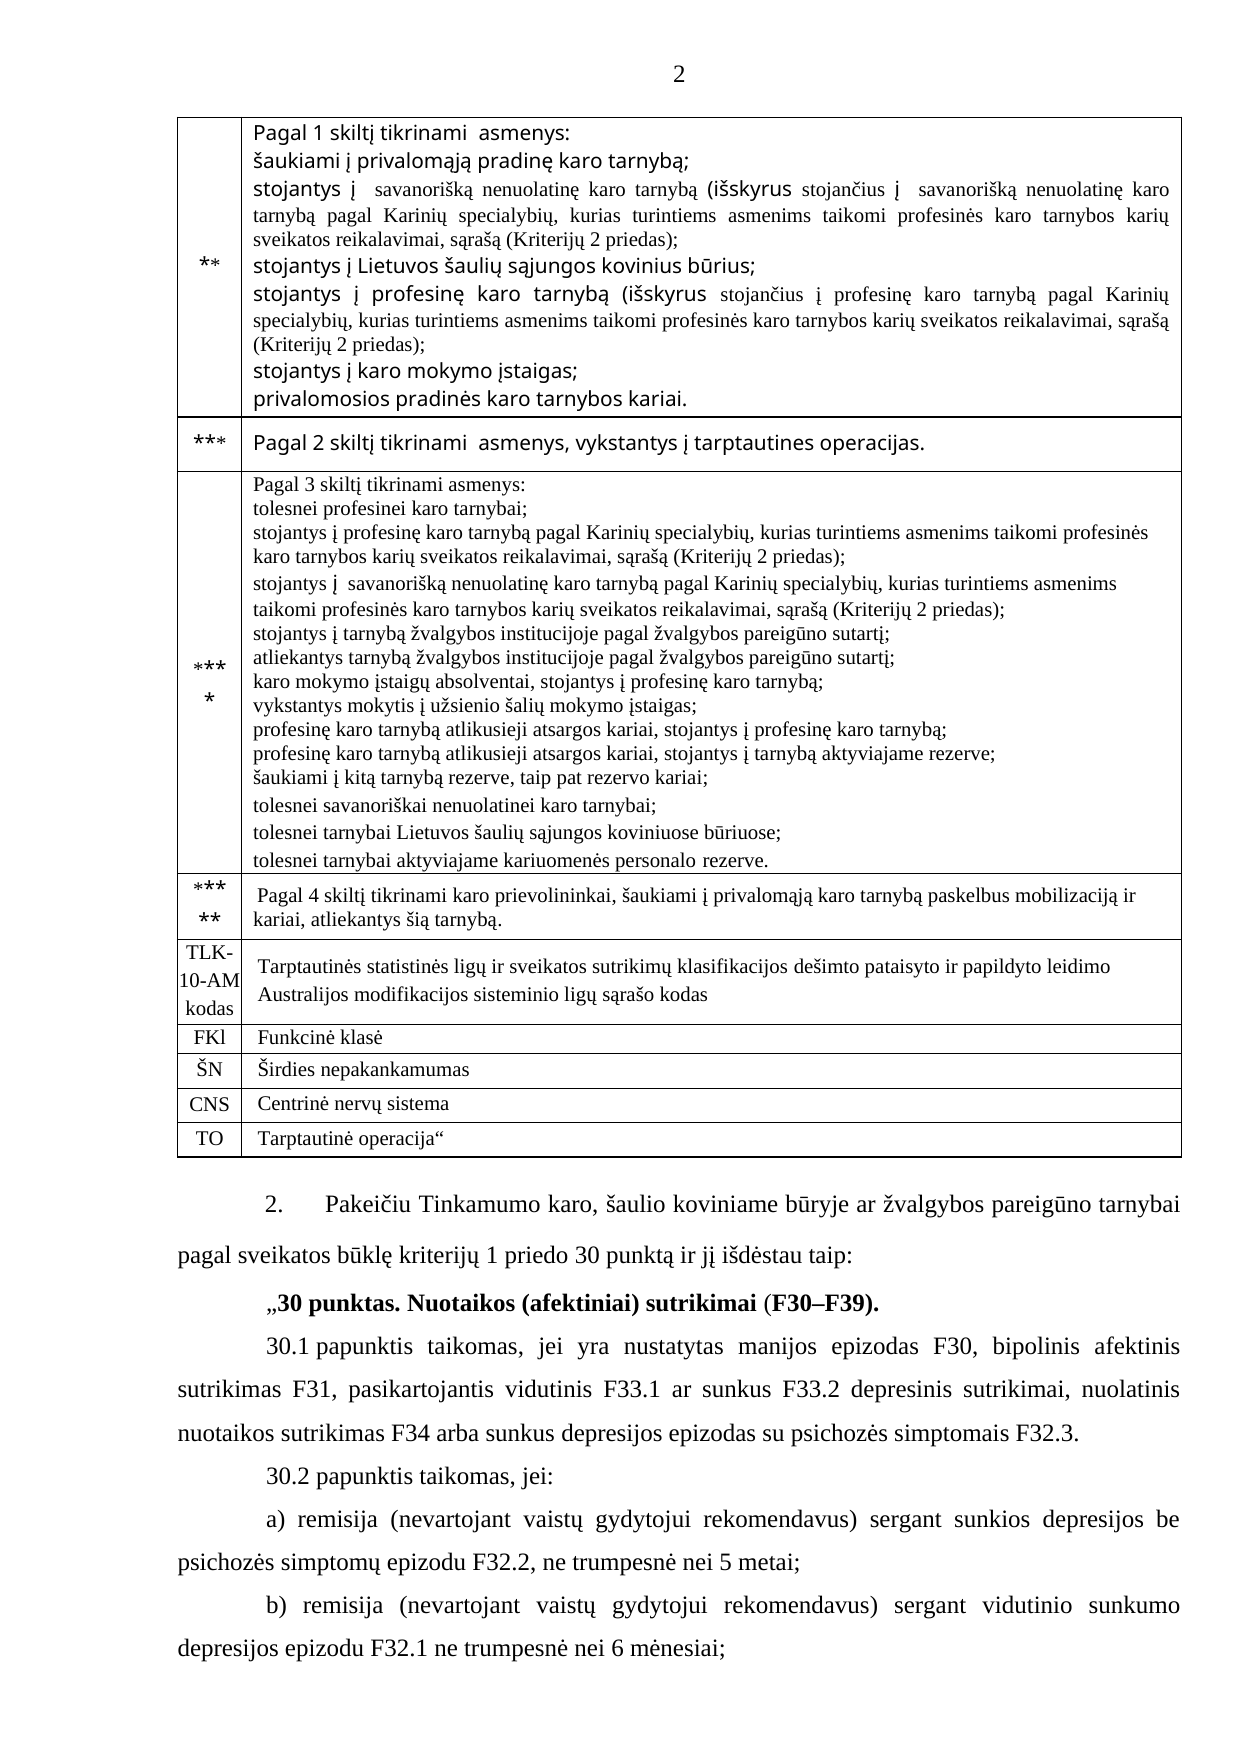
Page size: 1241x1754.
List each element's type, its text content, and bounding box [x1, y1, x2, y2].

table_cell ** [178, 118, 241, 416]
text „30 punktas. Nuotaikos (afektiniai) sutrikimai (F30–F39). [177, 1288, 1181, 1317]
table_cell TO [178, 1123, 241, 1156]
table_cell ***** [178, 874, 241, 939]
text 2. Pakeičiu Tinkamumo karo, šaulio koviniame būryje ar žvalgybos pareigūno tarnybai pagal sveikatos būklę kriterijų 1 priedo 30 punktą ir jį išdėstau taip: [177, 1186, 1181, 1271]
table_cell FKl [178, 1025, 241, 1053]
table_cell Pagal 4 skiltį tikrinami karo prievolininkai, šaukiami į privalomąją karo tarnybą paskelbus mobilizaciją ir kariai, atliekantys šią tarnybą. [242, 874, 1181, 939]
text a) remisija (nevartojant vaistų gydytojui rekomendavus) sergant sunkios depresijos be psichozės simptomų epizodu F32.2, ne trumpesnė nei 5 metai; [177, 1504, 1181, 1576]
table_cell **** [178, 472, 241, 873]
text b) remisija (nevartojant vaistų gydytojui rekomendavus) sergant vidutinio sunkumo depresijos epizodu F32.1 ne trumpesnė nei 6 mėnesiai; [177, 1590, 1181, 1662]
table_cell Širdies nepakankamumas [242, 1054, 1181, 1088]
table_cell TLK-10-AM kodas [178, 940, 241, 1024]
table_cell *** [178, 418, 241, 471]
table_cell Tarptautinės statistinės ligų ir sveikatos sutrikimų klasifikacijos dešimto pataisyto ir papildyto leidimo Australijos modifikacijos sisteminio ligų sąrašo kodas [242, 940, 1181, 1024]
text 30.2 papunktis taikomas, jei: [177, 1461, 1181, 1489]
table_cell ŠN [178, 1054, 241, 1088]
table_cell Tarptautinė operacija“ [242, 1123, 1181, 1156]
table_cell CNS [178, 1089, 241, 1122]
table_cell Pagal 1 skiltį tikrinami asmenys: šaukiami į privalomąją pradinę karo tarnybą; stojantys į savanorišką nenuolatinę karo tarnybą (išskyrus stojančius į savanorišką nenuolatinę karo tarnybą pagal Karinių specialybių, kurias turintiems asmenims taikomi profesinės karo tarnybos karių sveikatos reikalavimai, sąrašą (Kriterijų 2 priedas); stojantys į Lietuvos šaulių sąjungos kovinius būrius; stojantys į profesinę karo tarnybą (išskyrus stojančius į profesinę karo tarnybą pagal Karinių specialybių, kurias turintiems asmenims taikomi profesinės karo tarnybos karių sveikatos reikalavimai, sąrašą (Kriterijų 2 priedas); stojantys į karo mokymo įstaigas; privalomosios pradinės karo tarnybos kariai. [242, 118, 1181, 416]
text 30.1 papunktis taikomas, jei yra nustatytas manijos epizodas F30, bipolinis afektinis sutrikimas F31, pasikartojantis vidutinis F33.1 ar sunkus F33.2 depresinis sutrikimai, nuolatinis nuotaikos sutrikimas F34 arba sunkus depresijos epizodas su psichozės simptomais F32.3. [177, 1331, 1181, 1446]
table_cell Funkcinė klasė [242, 1025, 1181, 1053]
table_cell Pagal 3 skiltį tikrinami asmenys: tolesnei profesinei karo tarnybai; stojantys į profesinę karo tarnybą pagal Karinių specialybių, kurias turintiems asmenims taikomi profesinės karo tarnybos karių sveikatos reikalavimai, sąrašą (Kriterijų 2 priedas); stojantys į savanorišką nenuolatinę karo tarnybą pagal Karinių specialybių, kurias turintiems asmenims taikomi profesinės karo tarnybos karių sveikatos reikalavimai, sąrašą (Kriterijų 2 priedas); stojantys į tarnybą žvalgybos institucijoje pagal žvalgybos pareigūno sutartį; atliekantys tarnybą žvalgybos institucijoje pagal žvalgybos pareigūno sutartį; karo mokymo įstaigų absolventai, stojantys į profesinę karo tarnybą; vykstantys mokytis į užsienio šalių mokymo įstaigas; profesinę karo tarnybą atlikusieji atsargos kariai, stojantys į profesinę karo tarnybą; profesinę karo tarnybą atlikusieji atsargos kariai, stojantys į tarnybą aktyviajame rezerve; šaukiami į kitą tarnybą rezerve, taip pat rezervo kariai; tolesnei savanoriškai nenuolatinei karo tarnybai; tolesnei tarnybai Lietuvos šaulių sąjungos koviniuose būriuose; tolesnei tarnybai aktyviajame kariuomenės personalo rezerve. [242, 472, 1181, 873]
table_cell Pagal 2 skiltį tikrinami asmenys, vykstantys į tarptautines operacijas. [242, 418, 1181, 471]
table_cell Centrinė nervų sistema [242, 1089, 1181, 1122]
